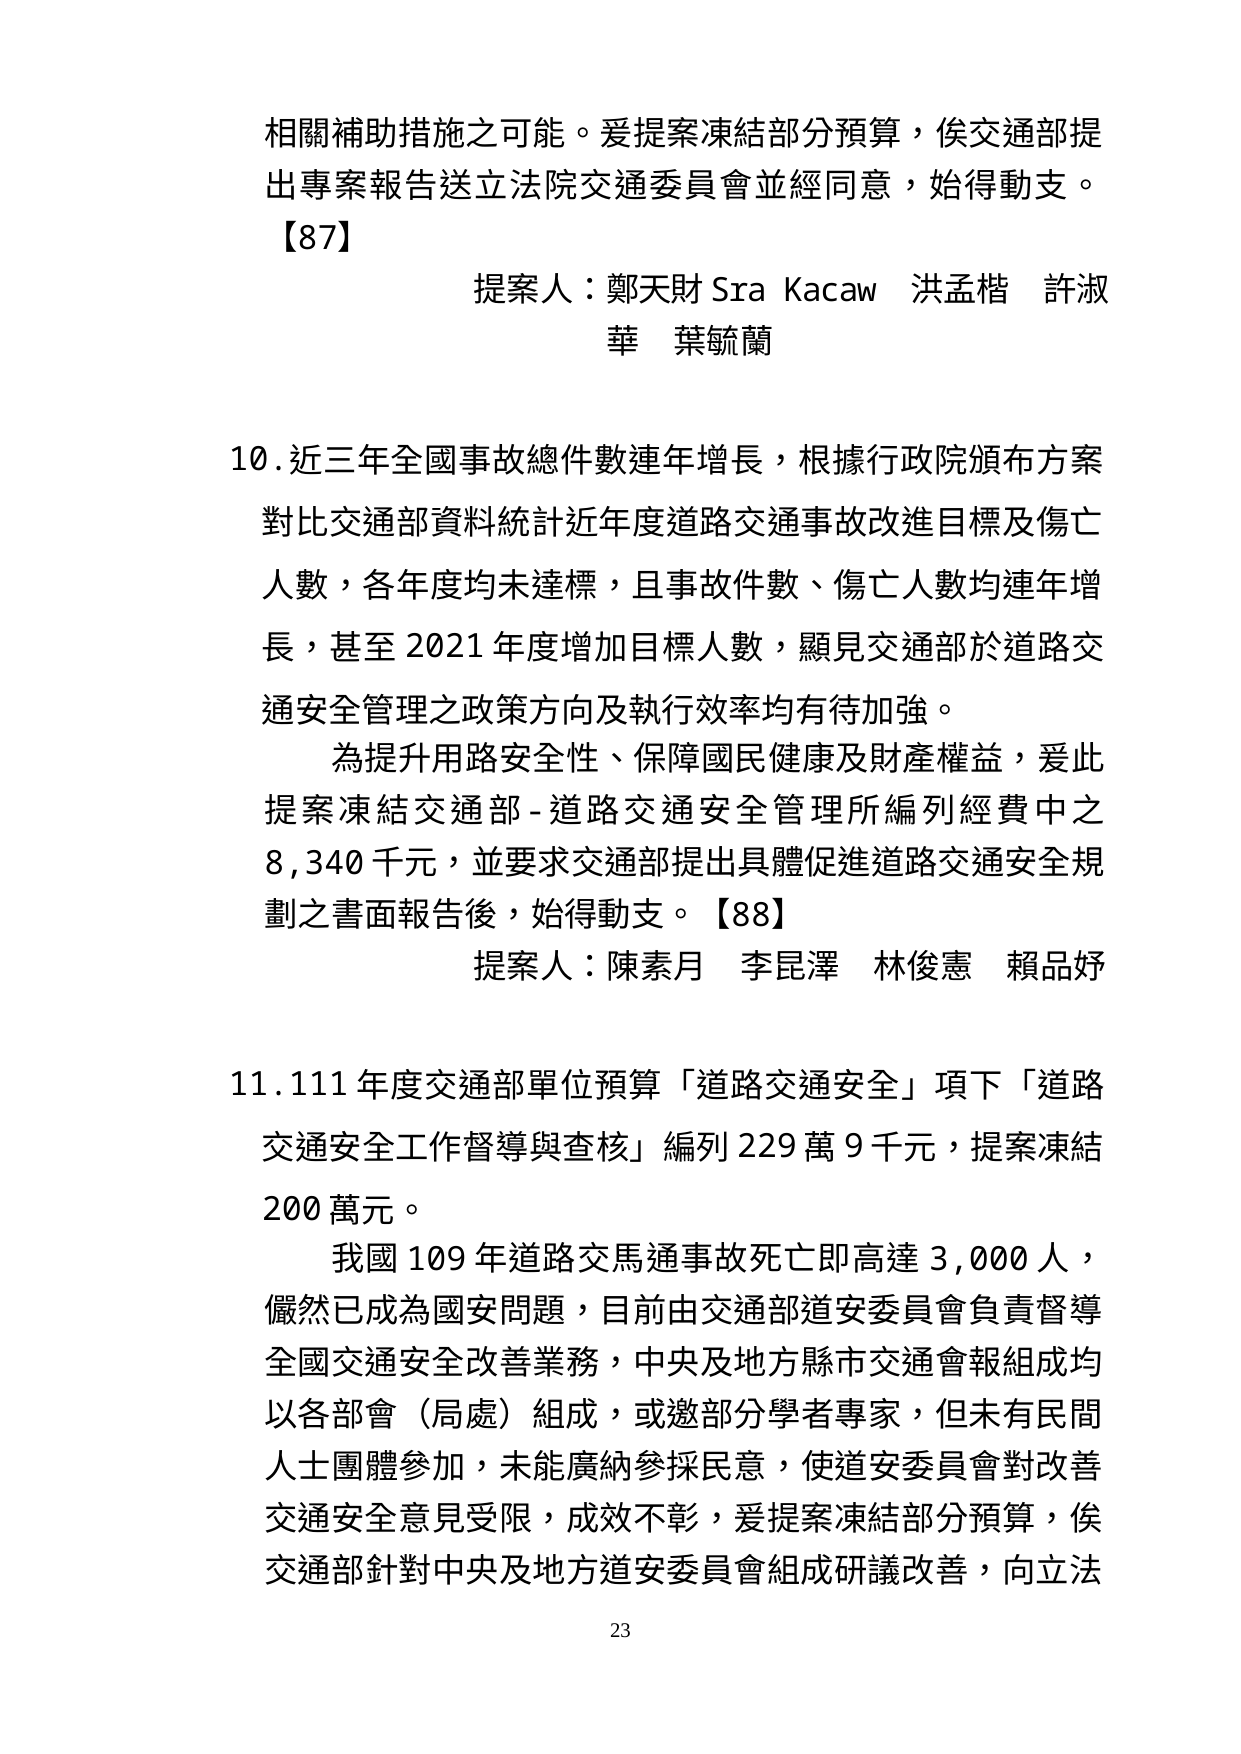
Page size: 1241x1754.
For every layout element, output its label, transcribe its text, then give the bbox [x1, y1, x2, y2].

text 提案人：鄭天財Sra Kacaw 洪孟楷 許淑華 葉毓蘭 [473, 259, 1117, 364]
text 為提升用路安全性、保障國民健康及財產權益，爰此提案凍結交通部-道路交通安全管理所編列經費中之8,340千元，並要求交通部提出具體促進道路交通安全規劃之書面報告後，始得動支。【88】 [264, 728, 1104, 937]
text 我國109年道路交馬通事故死亡即高達3,000人，儼然已成為國安問題，目前由交通部道安委員會負責督導全國交通安全改善業務，中央及地方縣市交通會報組成均以各部會（局處）組成，或邀部分學者專家，但未有民間人士團體參加，未能廣納參採民意，使道安委員會對改善交通安全意見受限，成效不彰，爰提案凍結部分預算，俟交通部針對中央及地方道安委員會組成研議改善，向立法 [264, 1228, 1104, 1593]
text 相關補助措施之可能。爰提案凍結部分預算，俟交通部提出專案報告送立法院交通委員會並經同意，始得動支。【87】 [264, 103, 1104, 259]
text 提案人：陳素月 李昆澤 林俊憲 賴品妤 [473, 937, 1117, 989]
text 11.111年度交通部單位預算「道路交通安全」項下「道路交通安全工作督導與查核」編列229萬9千元，提案凍結200萬元。 [228, 1041, 1104, 1228]
text 10.近三年全國事故總件數連年增長，根據行政院頒布方案對比交通部資料統計近年度道路交通事故改進目標及傷亡人數，各年度均未達標，且事故件數、傷亡人數均連年增長，甚至2021年度增加目標人數，顯見交通部於道路交通安全管理之政策方向及執行效率均有待加強。 [228, 416, 1104, 728]
